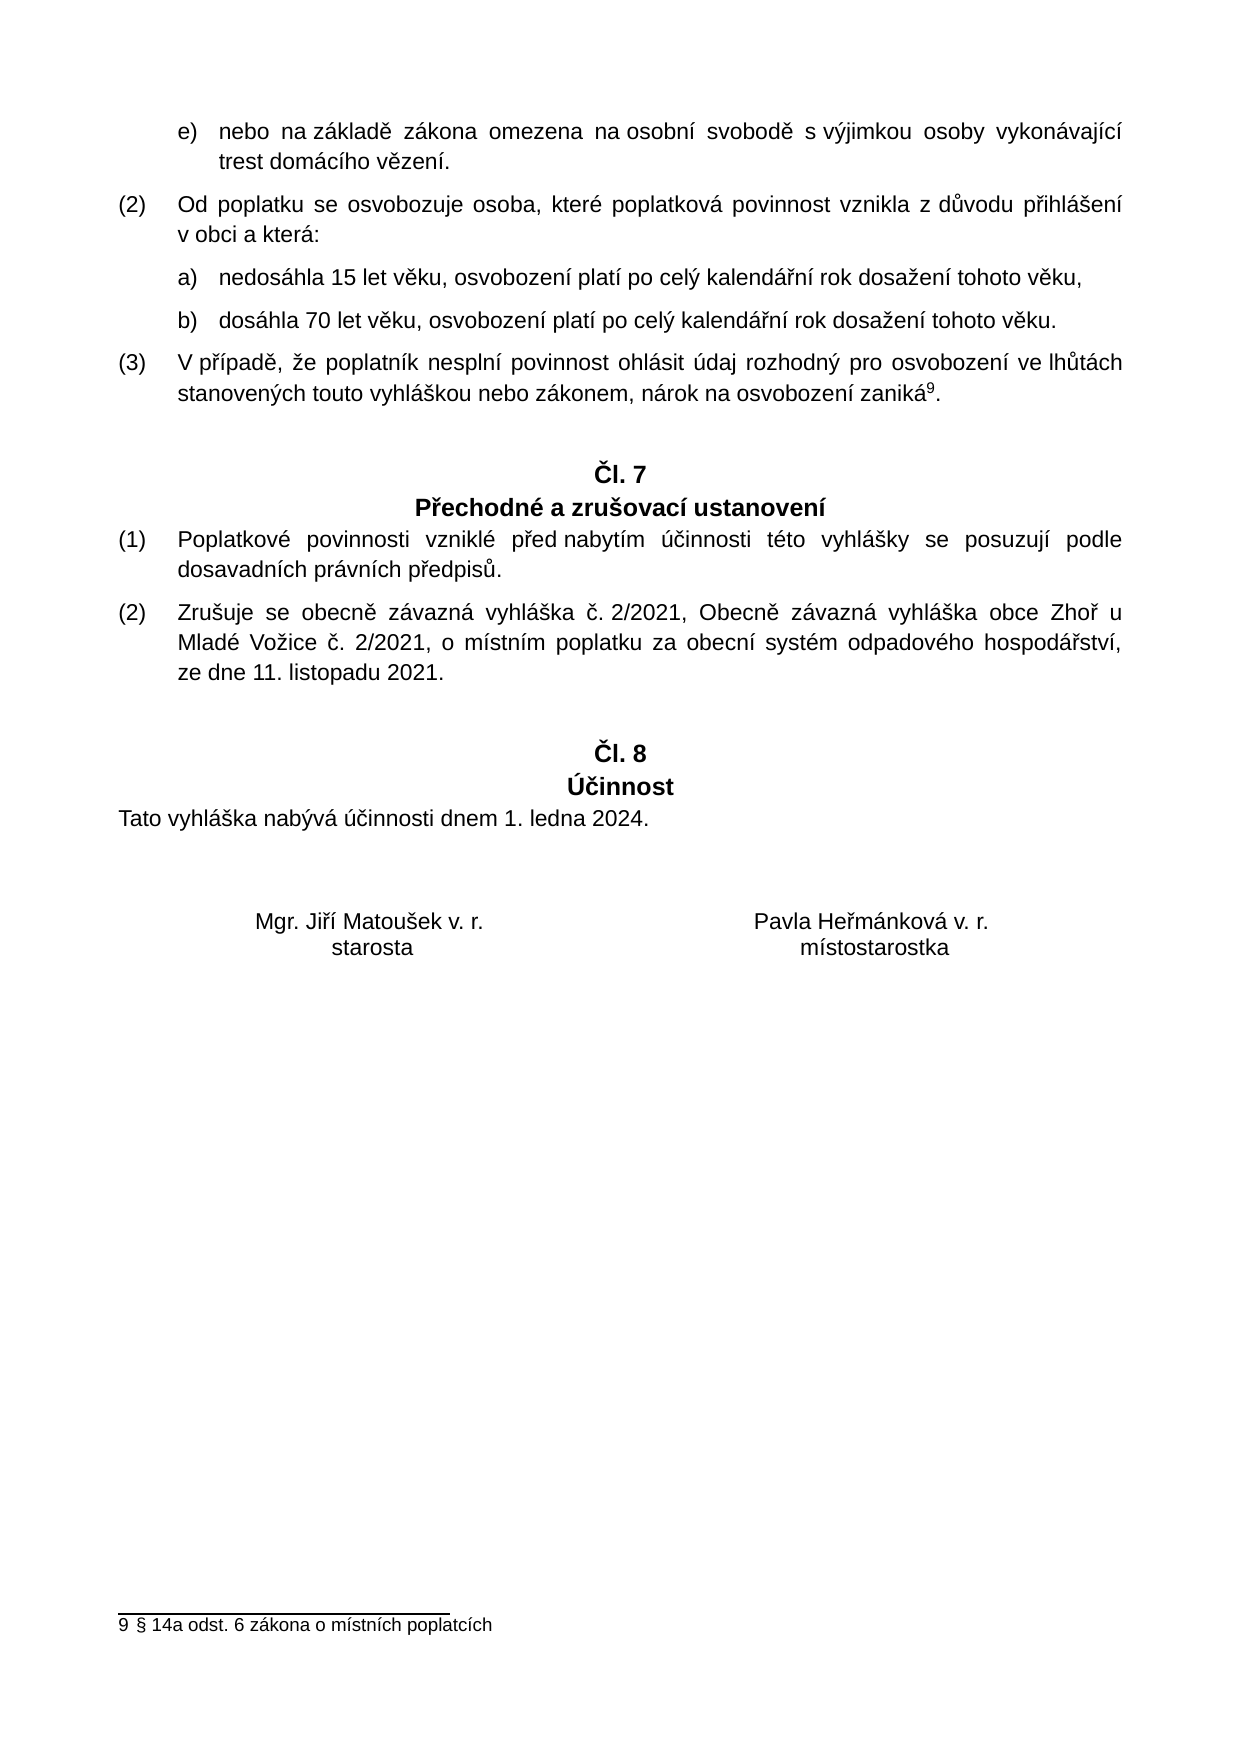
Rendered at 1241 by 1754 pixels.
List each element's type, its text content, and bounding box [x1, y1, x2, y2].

table_header Pavla Heřmánková v. r. místostarostka [620, 848, 1122, 966]
list § 14a odst. 6 zákona o místních poplatcích [118, 1614, 1122, 1635]
list Od poplatku se osvobozuje osoba, které poplatková povinnost vznikla z důvodu přihlášení v obci a která: [118, 191, 1122, 248]
subtitle Čl. 7 Přechodné a zrušovací ustanovení [118, 460, 1122, 522]
table_cell [620, 966, 1122, 1084]
table_header Mgr. Jiří Matoušek v. r. starosta [118, 848, 620, 966]
text Tato vyhláška nabývá účinnosti dnem 1. ledna 2024. [118, 805, 1122, 832]
table_cell [118, 966, 620, 1084]
list nebo na základě zákona omezena na osobní svobodě s výjimkou osoby vykonávající trest domácího vězení. [177, 118, 1122, 175]
subtitle Čl. 8 Účinnost [118, 739, 1122, 801]
list V případě, že poplatník nesplní povinnost ohlásit údaj rozhodný pro osvobození ve lhůtách stanovených touto vyhláškou nebo zákonem, nárok na osvobození zaniká. [118, 349, 1122, 406]
list nedosáhla 15 let věku, osvobození platí po celý kalendářní rok dosažení tohoto věku, [177, 264, 1122, 290]
list Poplatkové povinnosti vzniklé před nabytím účinnosti této vyhlášky se posuzují podle dosavadních právních předpisů. [118, 526, 1122, 582]
list dosáhla 70 let věku, osvobození platí po celý kalendářní rok dosažení tohoto věku. [177, 307, 1122, 333]
list Zrušuje se obecně závazná vyhláška č. 2/2021, Obecně závazná vyhláška obce Zhoř u Mladé Vožice č. 2/2021, o místním poplatku za obecní systém odpadového hospodářství, ze dne 11. listopadu 2021. [118, 599, 1122, 686]
